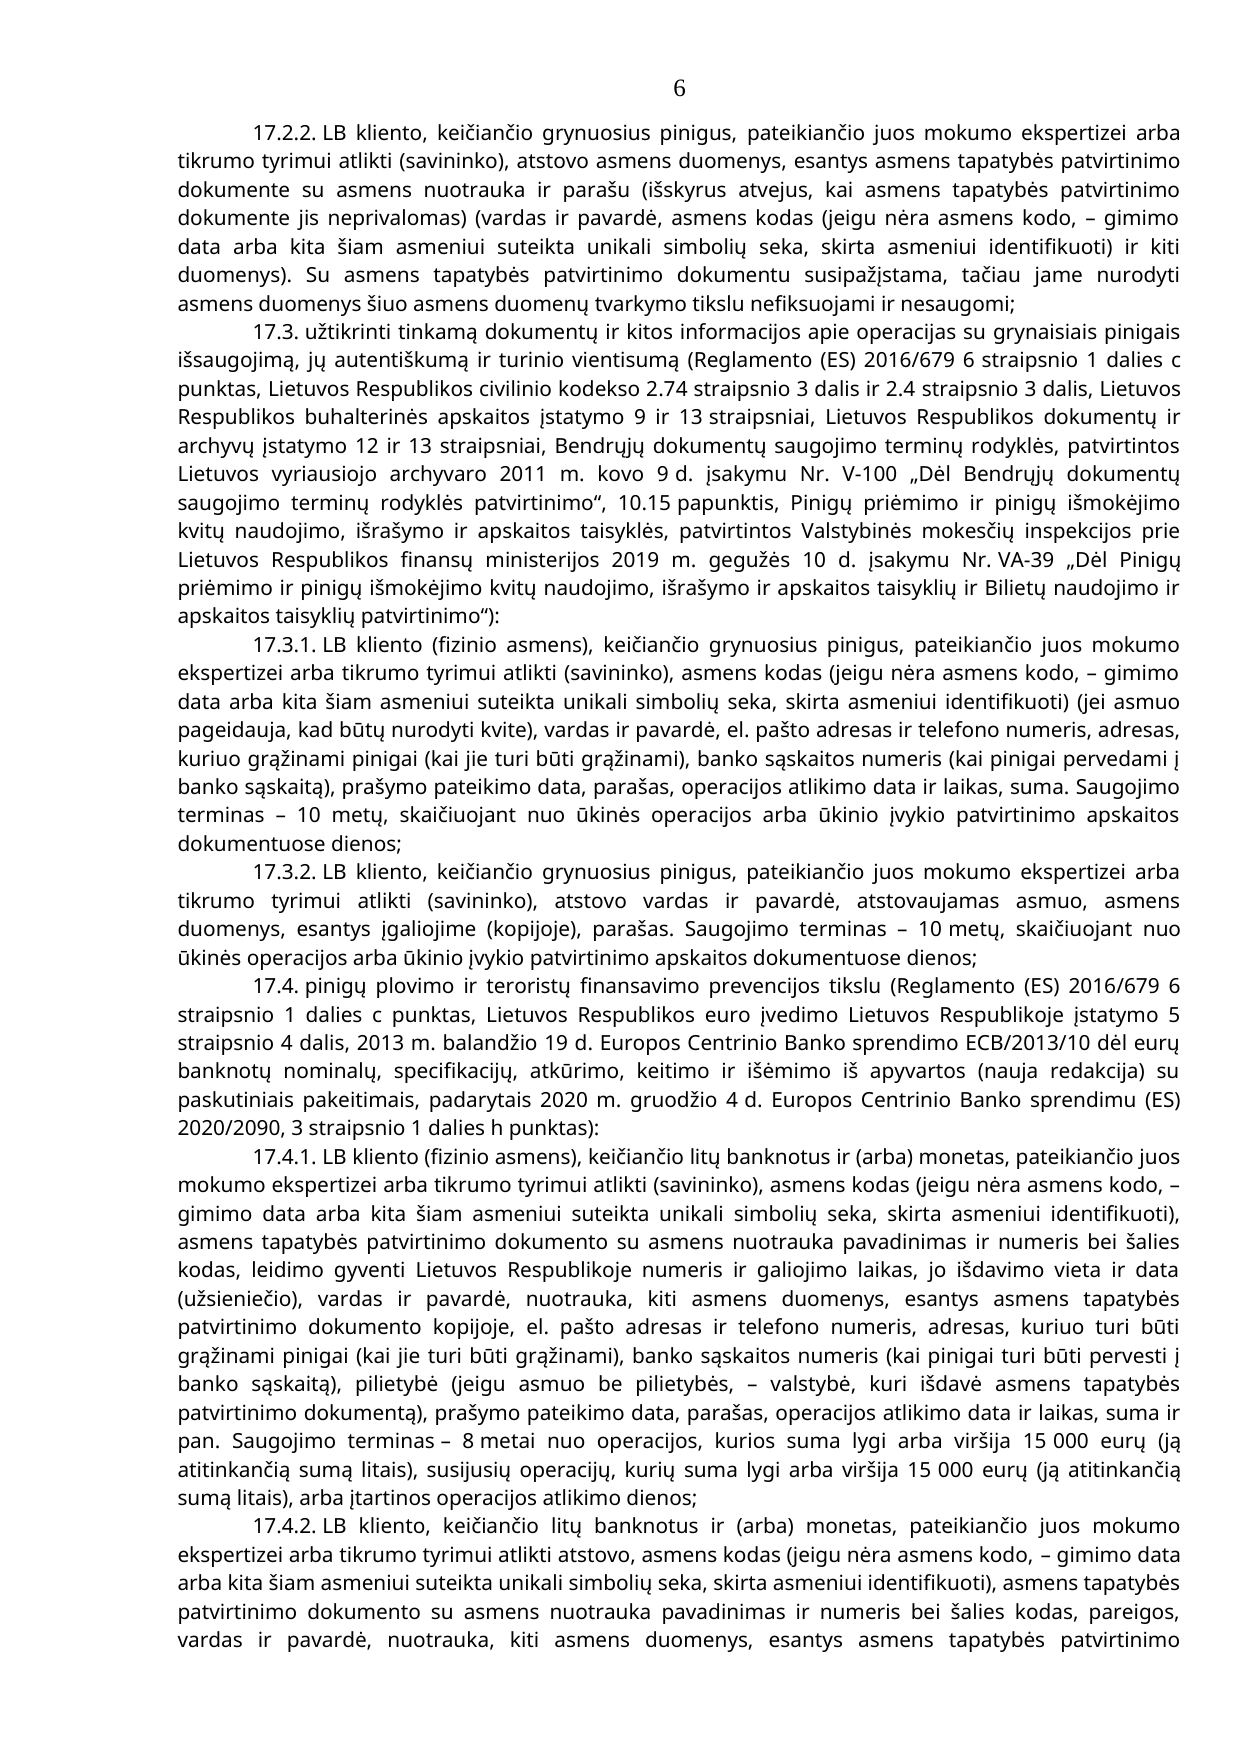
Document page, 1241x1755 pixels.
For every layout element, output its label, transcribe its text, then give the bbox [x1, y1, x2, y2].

text 17.3. užtikrinti tinkamą dokumentų ir kitos informacijos apie operacijas su grynaisiais pinigais išsaugojimą, jų autentiškumą ir turinio vientisumą (Reglamento (ES) 2016/679 6 straipsnio 1 dalies c punktas, Lietuvos Respublikos civilinio kodekso 2.74 straipsnio 3 dalis ir 2.4 straipsnio 3 dalis, Lietuvos Respublikos buhalterinės apskaitos įstatymo 9 ir 13 straipsniai, Lietuvos Respublikos dokumentų ir archyvų įstatymo 12 ir 13 straipsniai, Bendrųjų dokumentų saugojimo terminų rodyklės, patvirtintos Lietuvos vyriausiojo archyvaro 2011 m. kovo 9 d. įsakymu Nr. V-100 „Dėl Bendrųjų dokumentų saugojimo terminų rodyklės patvirtinimo“, 10.15 papunktis, Pinigų priėmimo ir pinigų išmokėjimo kvitų naudojimo, išrašymo ir apskaitos taisyklės, patvirtintos Valstybinės mokesčių inspekcijos prie Lietuvos Respublikos finansų ministerijos 2019 m. gegužės 10 d. įsakymu Nr. VA-39 „Dėl Pinigų priėmimo ir pinigų išmokėjimo kvitų naudojimo, išrašymo ir apskaitos taisyklių ir Bilietų naudojimo ir apskaitos taisyklių patvirtinimo“): [177, 317, 1181, 630]
text 17.4. pinigų plovimo ir teroristų finansavimo prevencijos tikslu (Reglamento (ES) 2016/679 6 straipsnio 1 dalies c punktas, Lietuvos Respublikos euro įvedimo Lietuvos Respublikoje įstatymo 5 straipsnio 4 dalis, 2013 m. balandžio 19 d. Europos Centrinio Banko sprendimo ECB/2013/10 dėl eurų banknotų nominalų, specifikacijų, atkūrimo, keitimo ir išėmimo iš apyvartos (nauja redakcija) su paskutiniais pakeitimais, padarytais 2020 m. gruodžio 4 d. Europos Centrinio Banko sprendimu (ES) 2020/2090, 3 straipsnio 1 dalies h punktas): [177, 971, 1181, 1142]
text 17.4.1. LB kliento (fizinio asmens), keičiančio litų banknotus ir (arba) monetas, pateikiančio juos mokumo ekspertizei arba tikrumo tyrimui atlikti (savininko), asmens kodas (jeigu nėra asmens kodo, – gimimo data arba kita šiam asmeniui suteikta unikali simbolių seka, skirta asmeniui identifikuoti), asmens tapatybės patvirtinimo dokumento su asmens nuotrauka pavadinimas ir numeris bei šalies kodas, leidimo gyventi Lietuvos Respublikoje numeris ir galiojimo laikas, jo išdavimo vieta ir data (užsieniečio), vardas ir pavardė, nuotrauka, kiti asmens duomenys, esantys asmens tapatybės patvirtinimo dokumento kopijoje, el. pašto adresas ir telefono numeris, adresas, kuriuo turi būti grąžinami pinigai (kai jie turi būti grąžinami), banko sąskaitos numeris (kai pinigai turi būti pervesti į banko sąskaitą), pilietybė (jeigu asmuo be pilietybės, – valstybė, kuri išdavė asmens tapatybės patvirtinimo dokumentą), prašymo pateikimo data, parašas, operacijos atlikimo data ir laikas, suma ir pan. Saugojimo terminas – 8 metai nuo operacijos, kurios suma lygi arba viršija 15 000 eurų (ją atitinkančią sumą litais), susijusių operacijų, kurių suma lygi arba viršija 15 000 eurų (ją atitinkančią sumą litais), arba įtartinos operacijos atlikimo dienos; [177, 1142, 1181, 1512]
text 17.3.1. LB kliento (fizinio asmens), keičiančio grynuosius pinigus, pateikiančio juos mokumo ekspertizei arba tikrumo tyrimui atlikti (savininko), asmens kodas (jeigu nėra asmens kodo, – gimimo data arba kita šiam asmeniui suteikta unikali simbolių seka, skirta asmeniui identifikuoti) (jei asmuo pageidauja, kad būtų nurodyti kvite), vardas ir pavardė, el. pašto adresas ir telefono numeris, adresas, kuriuo grąžinami pinigai (kai jie turi būti grąžinami), banko sąskaitos numeris (kai pinigai pervedami į banko sąskaitą), prašymo pateikimo data, parašas, operacijos atlikimo data ir laikas, suma. Saugojimo terminas – 10 metų, skaičiuojant nuo ūkinės operacijos arba ūkinio įvykio patvirtinimo apskaitos dokumentuose dienos; [177, 630, 1181, 857]
text 17.3.2. LB kliento, keičiančio grynuosius pinigus, pateikiančio juos mokumo ekspertizei arba tikrumo tyrimui atlikti (savininko), atstovo vardas ir pavardė, atstovaujamas asmuo, asmens duomenys, esantys įgaliojime (kopijoje), parašas. Saugojimo terminas – 10 metų, skaičiuojant nuo ūkinės operacijos arba ūkinio įvykio patvirtinimo apskaitos dokumentuose dienos; [177, 857, 1181, 971]
text 17.2.2. LB kliento, keičiančio grynuosius pinigus, pateikiančio juos mokumo ekspertizei arba tikrumo tyrimui atlikti (savininko), atstovo asmens duomenys, esantys asmens tapatybės patvirtinimo dokumente su asmens nuotrauka ir parašu (išskyrus atvejus, kai asmens tapatybės patvirtinimo dokumente jis neprivalomas) (vardas ir pavardė, asmens kodas (jeigu nėra asmens kodo, – gimimo data arba kita šiam asmeniui suteikta unikali simbolių seka, skirta asmeniui identifikuoti) ir kiti duomenys). Su asmens tapatybės patvirtinimo dokumentu susipažįstama, tačiau jame nurodyti asmens duomenys šiuo asmens duomenų tvarkymo tikslu nefiksuojami ir nesaugomi; [177, 118, 1181, 317]
text 17.4.2. LB kliento, keičiančio litų banknotus ir (arba) monetas, pateikiančio juos mokumo ekspertizei arba tikrumo tyrimui atlikti atstovo, asmens kodas (jeigu nėra asmens kodo, – gimimo data arba kita šiam asmeniui suteikta unikali simbolių seka, skirta asmeniui identifikuoti), asmens tapatybės patvirtinimo dokumento su asmens nuotrauka pavadinimas ir numeris bei šalies kodas, pareigos, vardas ir pavardė, nuotrauka, kiti asmens duomenys, esantys asmens tapatybės patvirtinimo [177, 1512, 1181, 1654]
